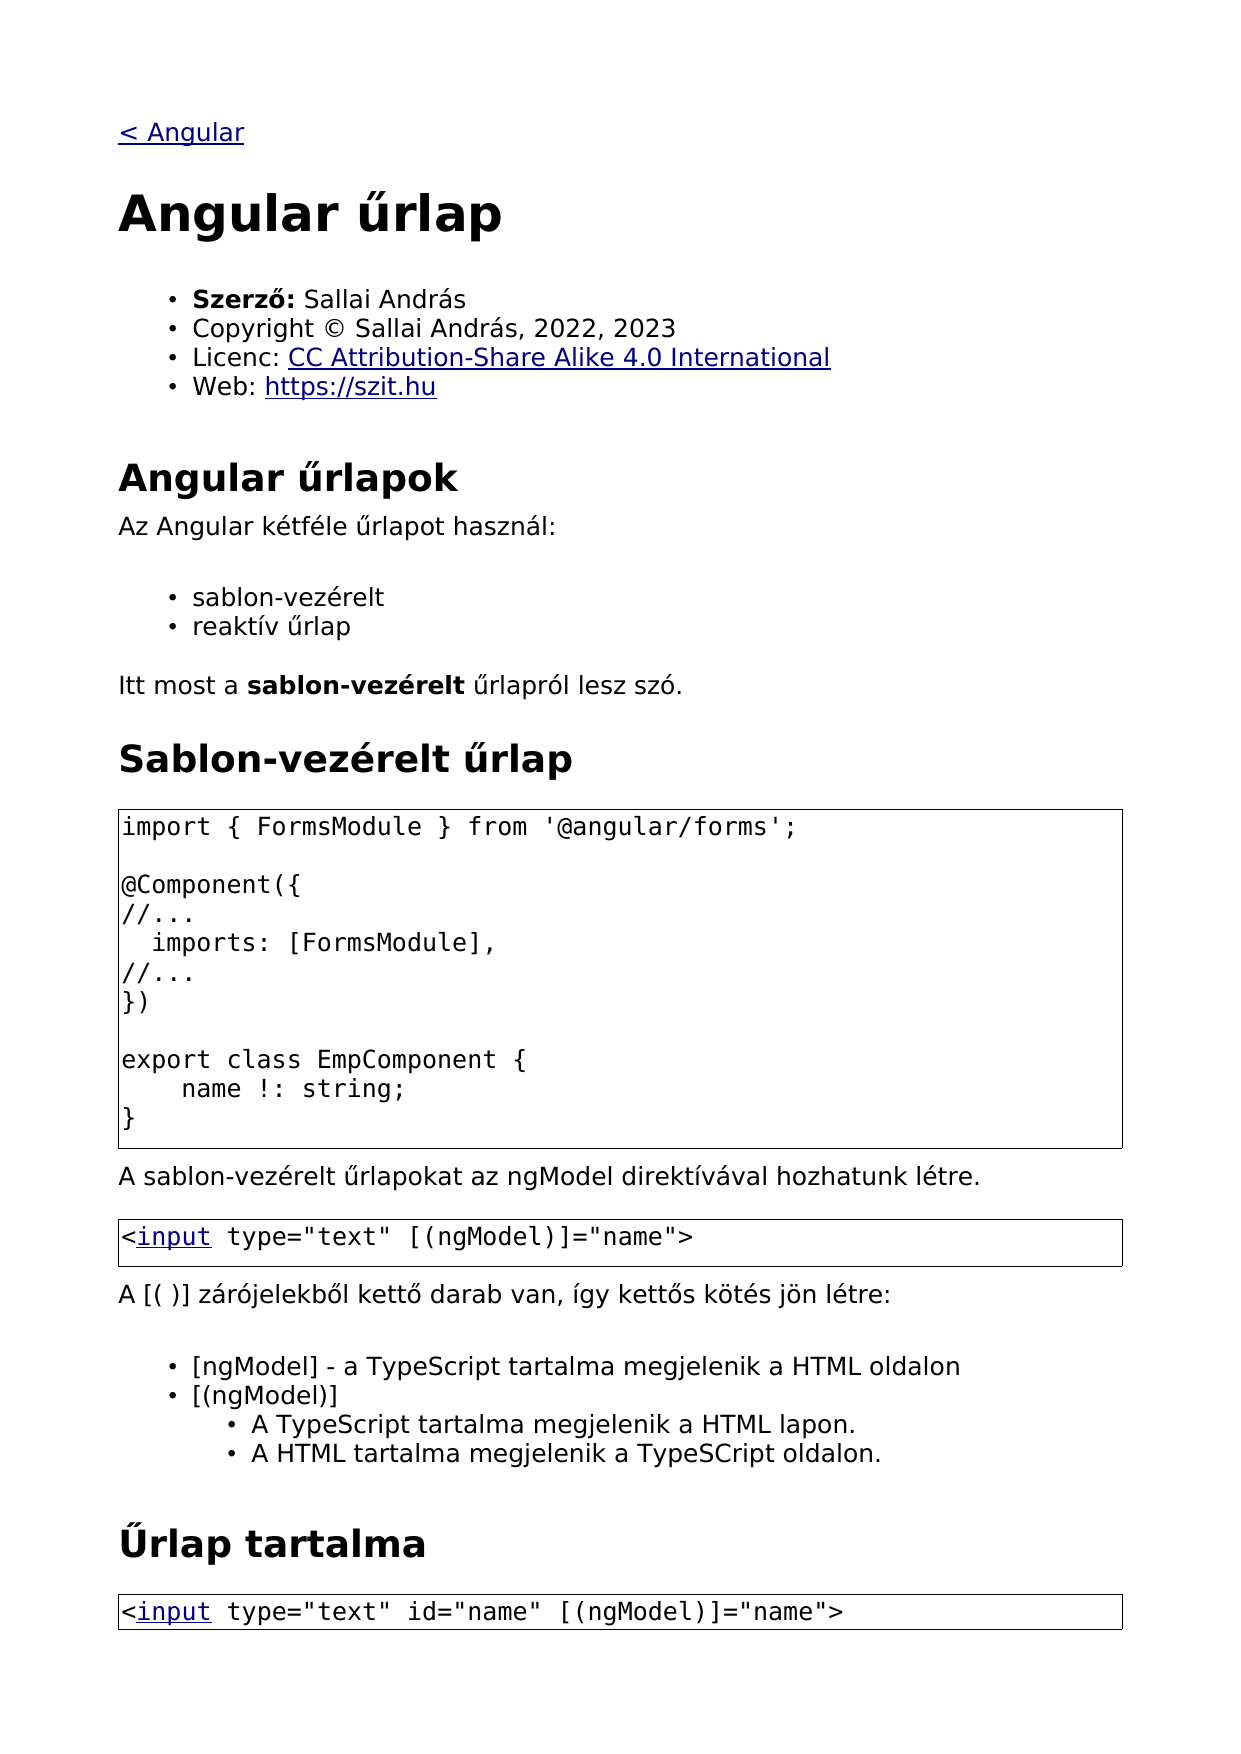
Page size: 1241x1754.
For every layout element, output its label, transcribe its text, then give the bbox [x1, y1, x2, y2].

list Copyright © Sallai András, 2022, 2023 [177, 314, 1122, 343]
subtitle Angular űrlapok [118, 456, 1122, 500]
list A HTML tartalma megjelenik a TypeSCript oldalon. [236, 1439, 1122, 1468]
text A [( )] zárójelekből kettő darab van, így kettős kötés jön létre: [118, 1281, 1122, 1310]
list [ngModel] - a TypeScript tartalma megjelenik a HTML oldalon [177, 1352, 1122, 1381]
subtitle Űrlap tartalma [118, 1523, 1122, 1566]
text Itt most a sablon-vezérelt űrlapról lesz szó. [118, 671, 1122, 700]
table_header import { FormsModule } from '@angular/forms'; @Component({ //... imports: [FormsModule], //... }) export class EmpComponent { name !: string; } [119, 810, 1122, 1147]
list sablon-vezérelt [177, 583, 1122, 613]
list A TypeScript tartalma megjelenik a HTML lapon. [236, 1410, 1122, 1439]
list Szerző: Sallai András [177, 285, 1122, 314]
table_header <input type="text" [(ngModel)]="name"> [119, 1220, 1122, 1266]
list reaktív űrlap [177, 613, 1122, 642]
text A sablon-vezérelt űrlapokat az ngModel direktívával hozhatunk létre. [118, 1162, 1122, 1191]
list Web: https://szit.hu [177, 372, 1122, 402]
text < Angular [118, 118, 1122, 147]
list [(ngModel)] [177, 1381, 1122, 1410]
list Licenc: CC Attribution-Share Alike 4.0 International [177, 343, 1122, 372]
table_header <input type="text" id="name" [(ngModel)]="name"> [119, 1595, 1122, 1629]
subtitle Angular űrlap [118, 185, 1122, 243]
text Az Angular kétféle űrlapot használ: [118, 512, 1122, 541]
subtitle Sablon-vezérelt űrlap [118, 738, 1122, 782]
